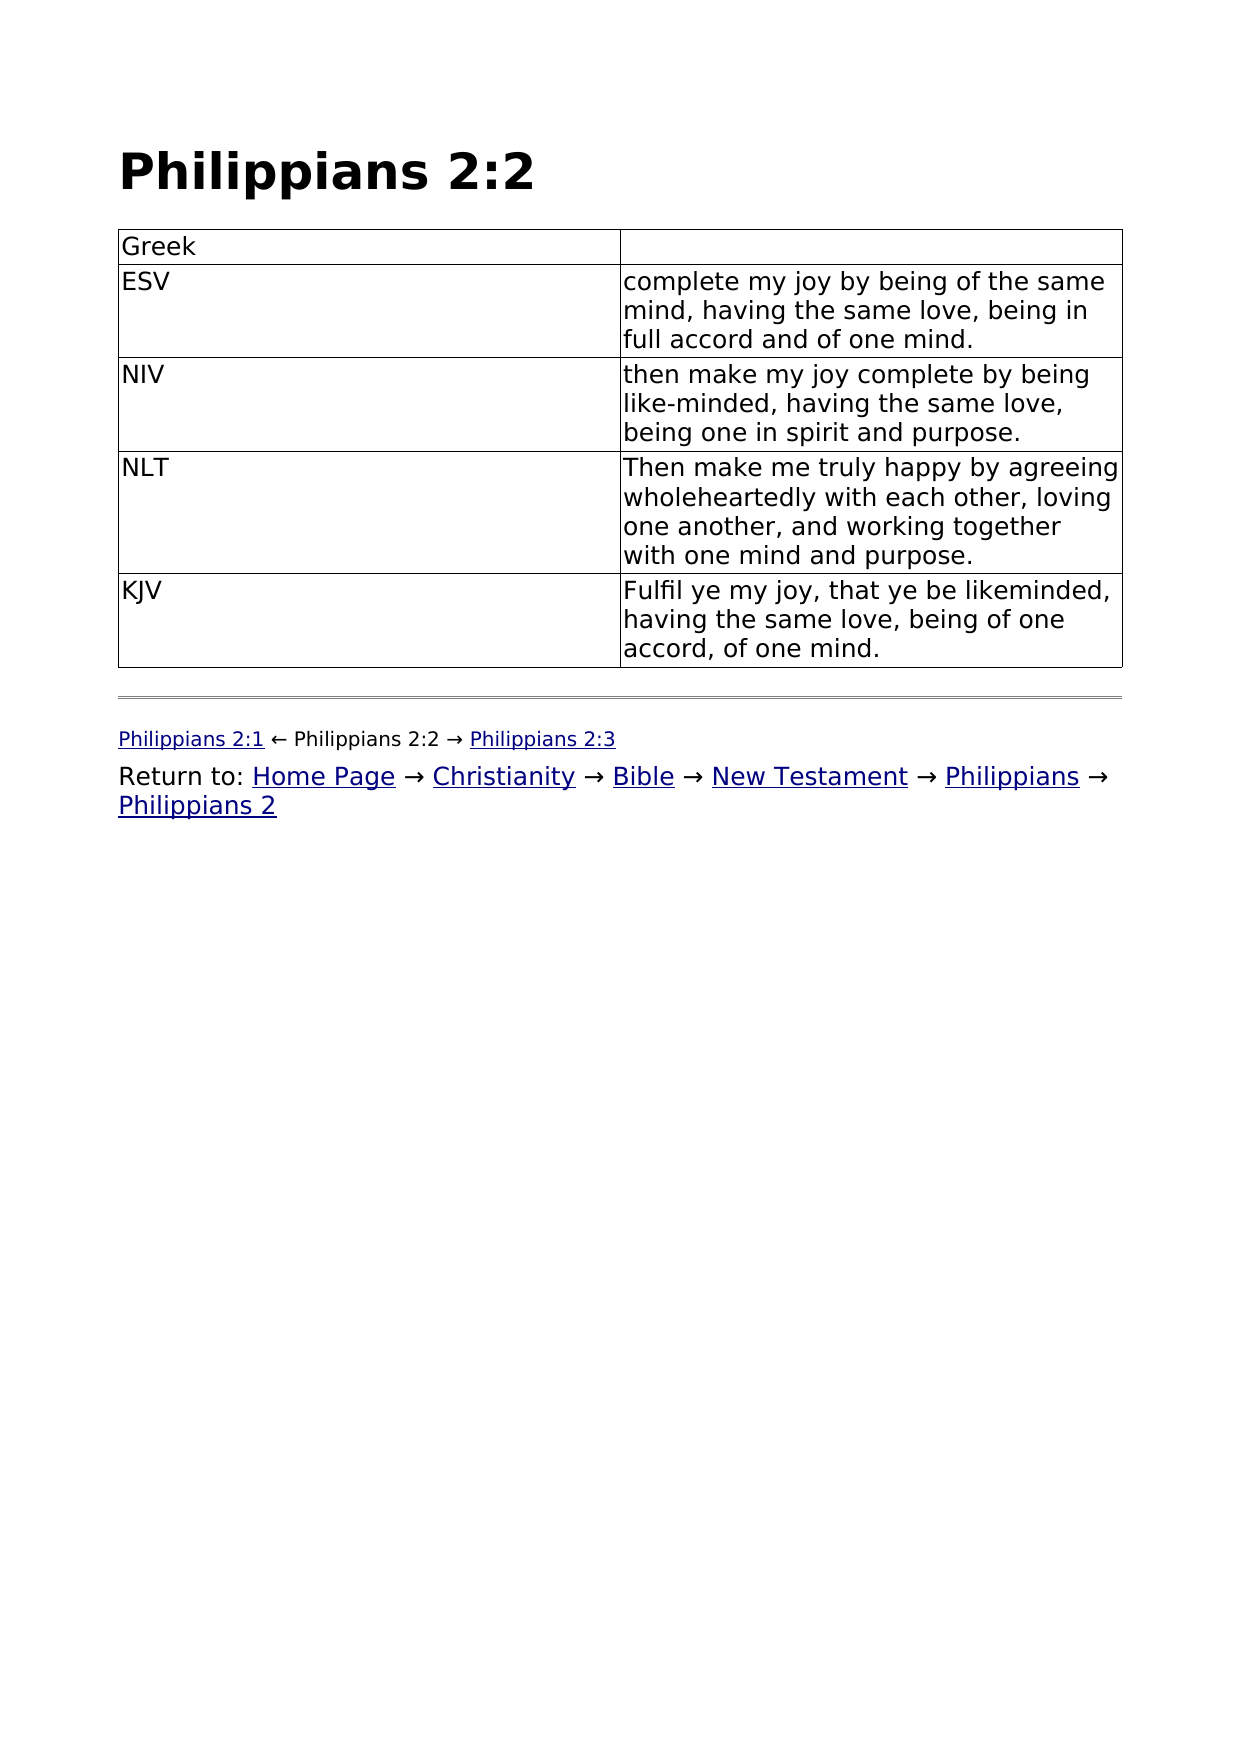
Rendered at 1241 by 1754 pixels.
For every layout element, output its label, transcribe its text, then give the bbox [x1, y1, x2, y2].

text Return to: Home Page → Christianity → Bible → New Testament → Philippians → Philippians 2 [118, 762, 1122, 820]
table_header Greek [119, 230, 620, 264]
table_cell NLT [119, 452, 620, 573]
subtitle Philippians 2:2 [118, 143, 1122, 201]
table_cell Fulfil ye my joy, that ye be likeminded, having the same love, being of one accord, of one mind. [621, 574, 1122, 667]
table_cell KJV [119, 574, 620, 667]
table_cell complete my joy by being of the same mind, having the same love, being in full accord and of one mind. [621, 265, 1122, 357]
table_cell then make my joy complete by being like-minded, having the same love, being one in spirit and purpose. [621, 358, 1122, 451]
table_cell Then make me truly happy by agreeing wholeheartedly with each other, loving one another, and working together with one mind and purpose. [621, 452, 1122, 573]
table_cell ESV [119, 265, 620, 357]
table_cell NIV [119, 358, 620, 451]
table_header [621, 230, 1122, 264]
text Philippians 2:1 ← Philippians 2:2 → Philippians 2:3 [118, 728, 1122, 762]
